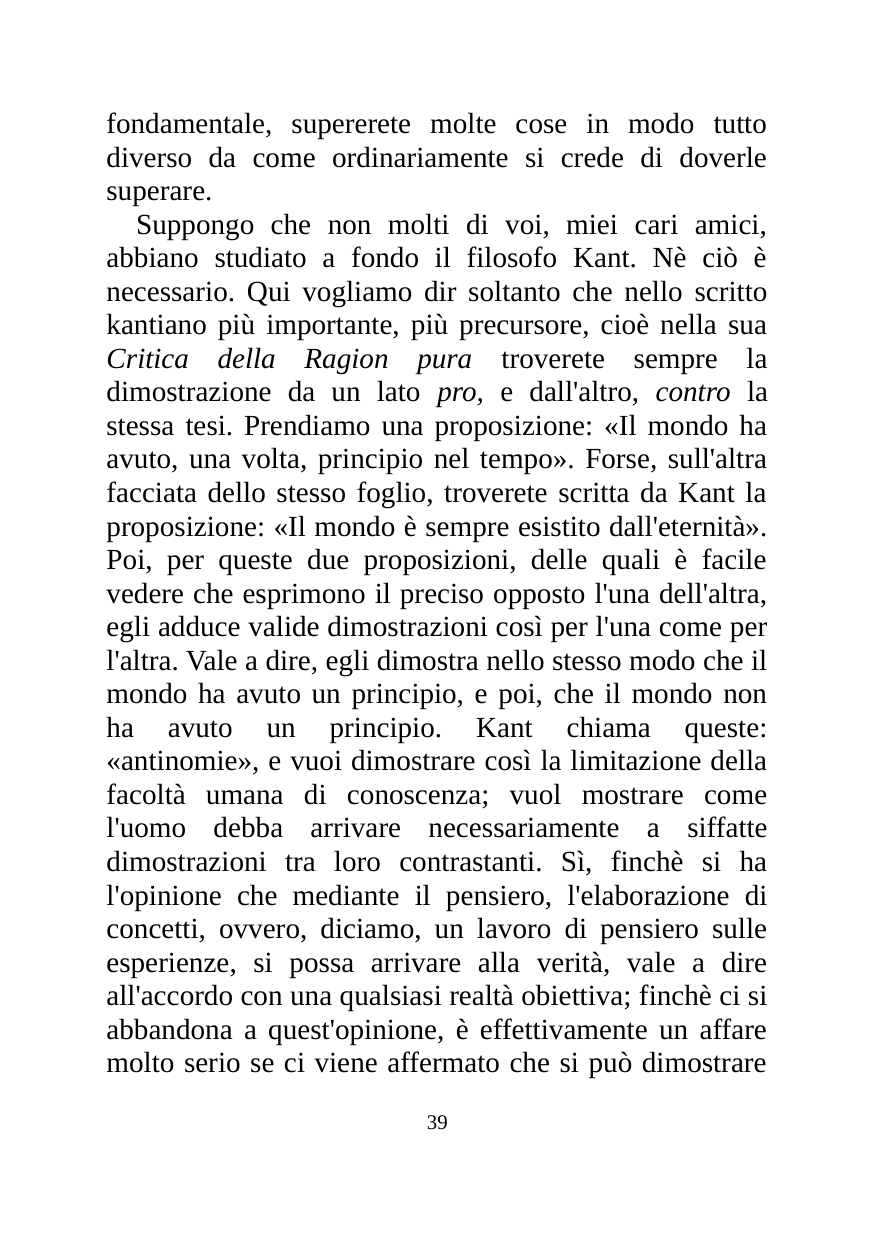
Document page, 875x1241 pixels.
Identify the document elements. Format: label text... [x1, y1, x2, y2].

text Suppongo che non molti di voi, miei cari amici, abbiano studiato a fondo il filosofo Kant. Nè ciò è necessario. Qui vogliamo dir soltanto che nello scritto kantiano più importante, più precursore, cioè nella sua Critica della Ragion pura troverete sempre la dimostrazione da un lato pro, e dall'altro, contro la stessa tesi. Prendiamo una proposizione: «Il mondo ha avuto, una volta, principio nel tempo». Forse, sull'altra facciata dello stesso foglio, troverete scritta da Kant la proposizione: «Il mondo è sempre esistito dall'eternità». Poi, per queste due proposizioni, delle quali è facile vedere che esprimono il preciso opposto l'una dell'altra, egli adduce valide dimostrazioni così per l'una come per l'altra. Vale a dire, egli dimostra nello stesso modo che il mondo ha avuto un principio, e poi, che il mondo non ha avuto un principio. Kant chiama queste: «antinomie», e vuoi dimostrare così la limitazione della facoltà umana di conoscenza; vuol mostrare come l'uomo debba arrivare necessariamente a siffatte dimostrazioni tra loro contrastanti. Sì, finchè si ha l'opinione che mediante il pensiero, l'elaborazione di concetti, ovvero, diciamo, un lavoro di pensiero sulle esperienze, si possa arrivare alla verità, vale a dire all'accordo con una qualsiasi realtà obiettiva; finchè ci si abbandona a quest'opinione, è effettivamente un affare molto serio se ci viene affermato che si può dimostrare [106, 207, 768, 1079]
text fondamentale, supererete molte cose in modo tutto diverso da come ordinariamente si crede di doverle superare. [106, 106, 768, 207]
